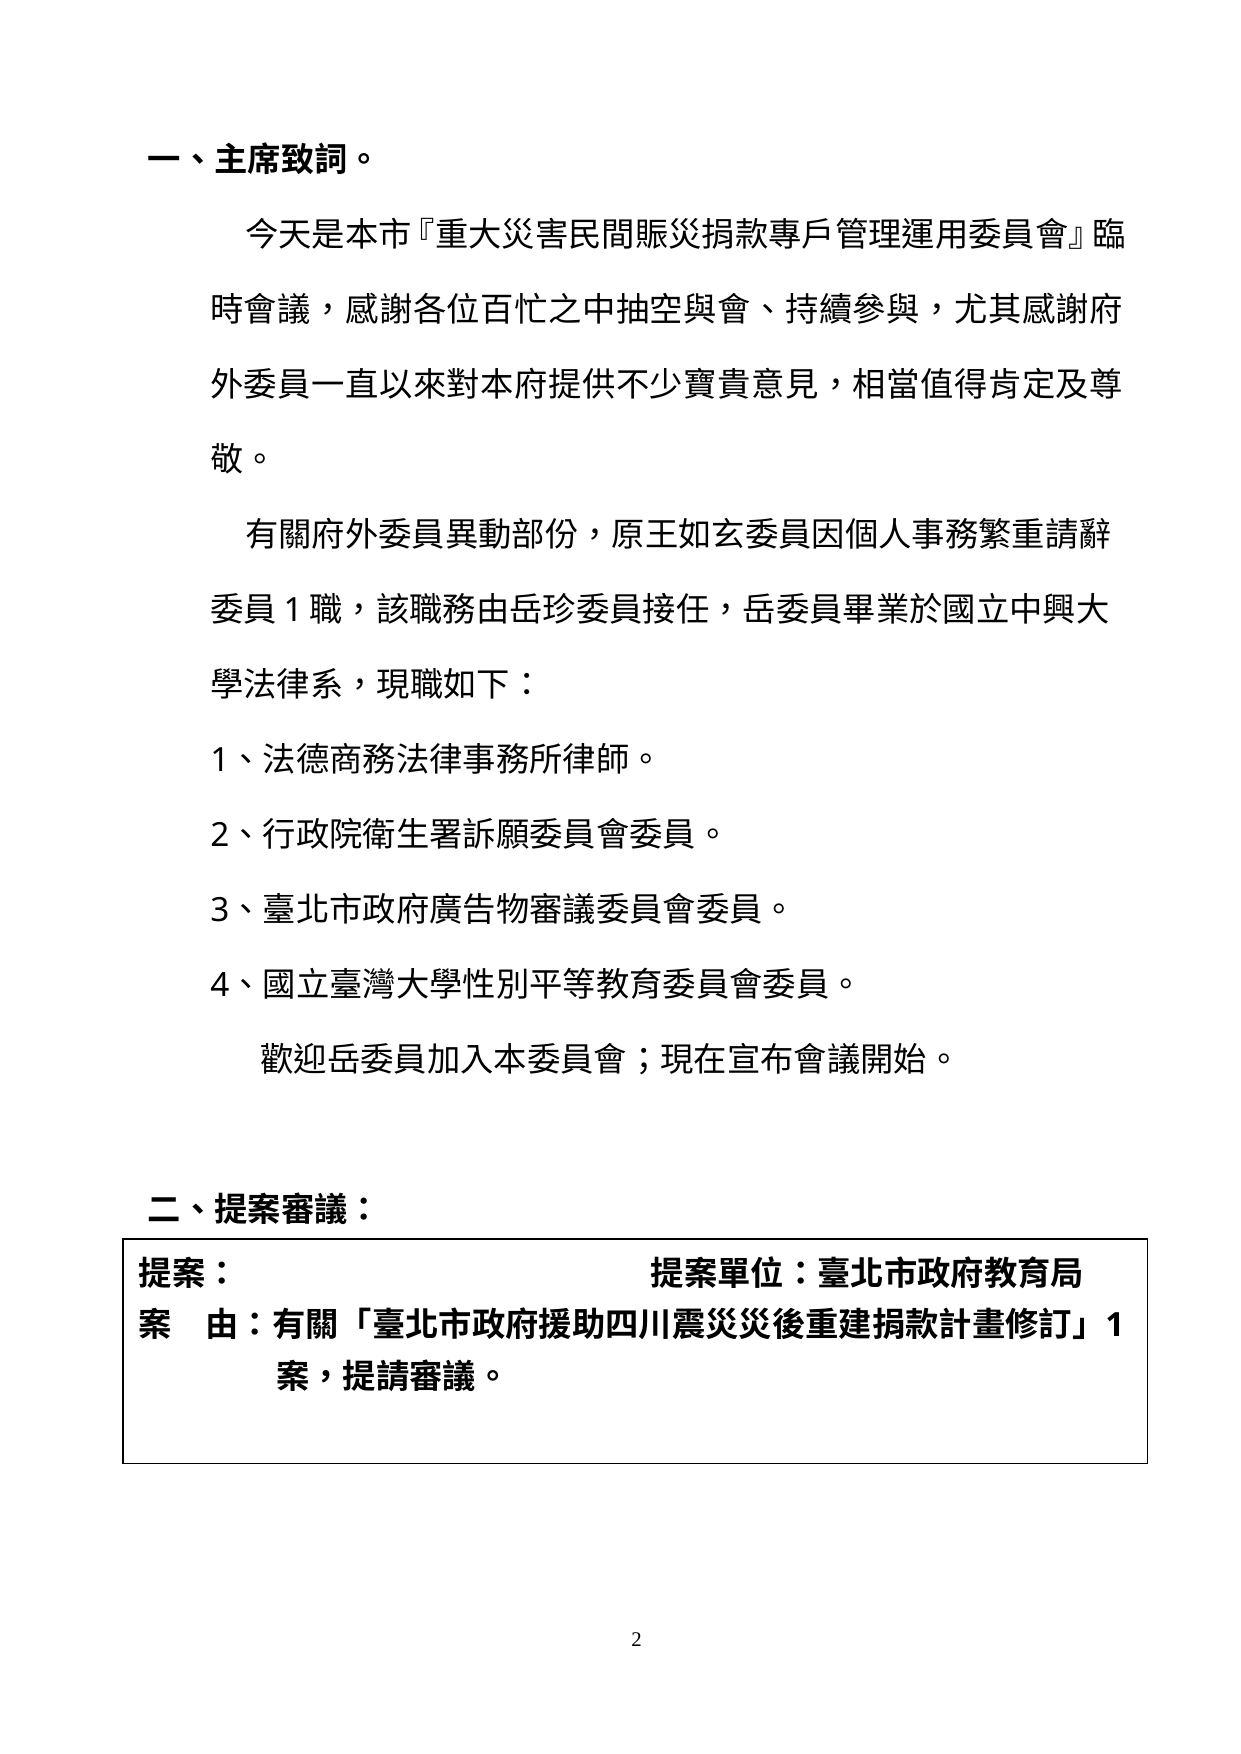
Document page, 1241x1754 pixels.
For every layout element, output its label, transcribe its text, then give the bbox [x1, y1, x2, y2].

text 4、國立臺灣大學性別平等教育委員會委員。 [210, 945, 1125, 1020]
text 有關府外委員異動部份，原王如玄委員因個人事務繁重請辭委員1職，該職務由岳珍委員接任，岳委員畢業於國立中興大學法律系，現職如下： [210, 495, 1125, 720]
text 2、行政院衛生署訴願委員會委員。 [210, 795, 1125, 870]
text 一、主席致詞。 [148, 120, 1125, 195]
text 案 由：有關「臺北市政府援助四川震災災後重建捐款計畫修訂」1案，提請審議。 [138, 1295, 1132, 1399]
text 今天是本市『重大災害民間賑災捐款專戶管理運用委員會』臨時會議，感謝各位百忙之中抽空與會、持續參與，尤其感謝府外委員一直以來對本府提供不少寶貴意見，相當值得肯定及尊敬。 [210, 195, 1125, 495]
text 3、臺北市政府廣告物審議委員會委員。 [210, 870, 1125, 945]
text 二、提案審議： [148, 1170, 1125, 1238]
text [124, 1240, 1147, 1463]
text 提案： 提案單位：臺北市政府教育局 [138, 1247, 1132, 1295]
text 1、法德商務法律事務所律師。 [210, 720, 1125, 795]
text 歡迎岳委員加入本委員會；現在宣布會議開始。 [260, 1020, 1125, 1095]
